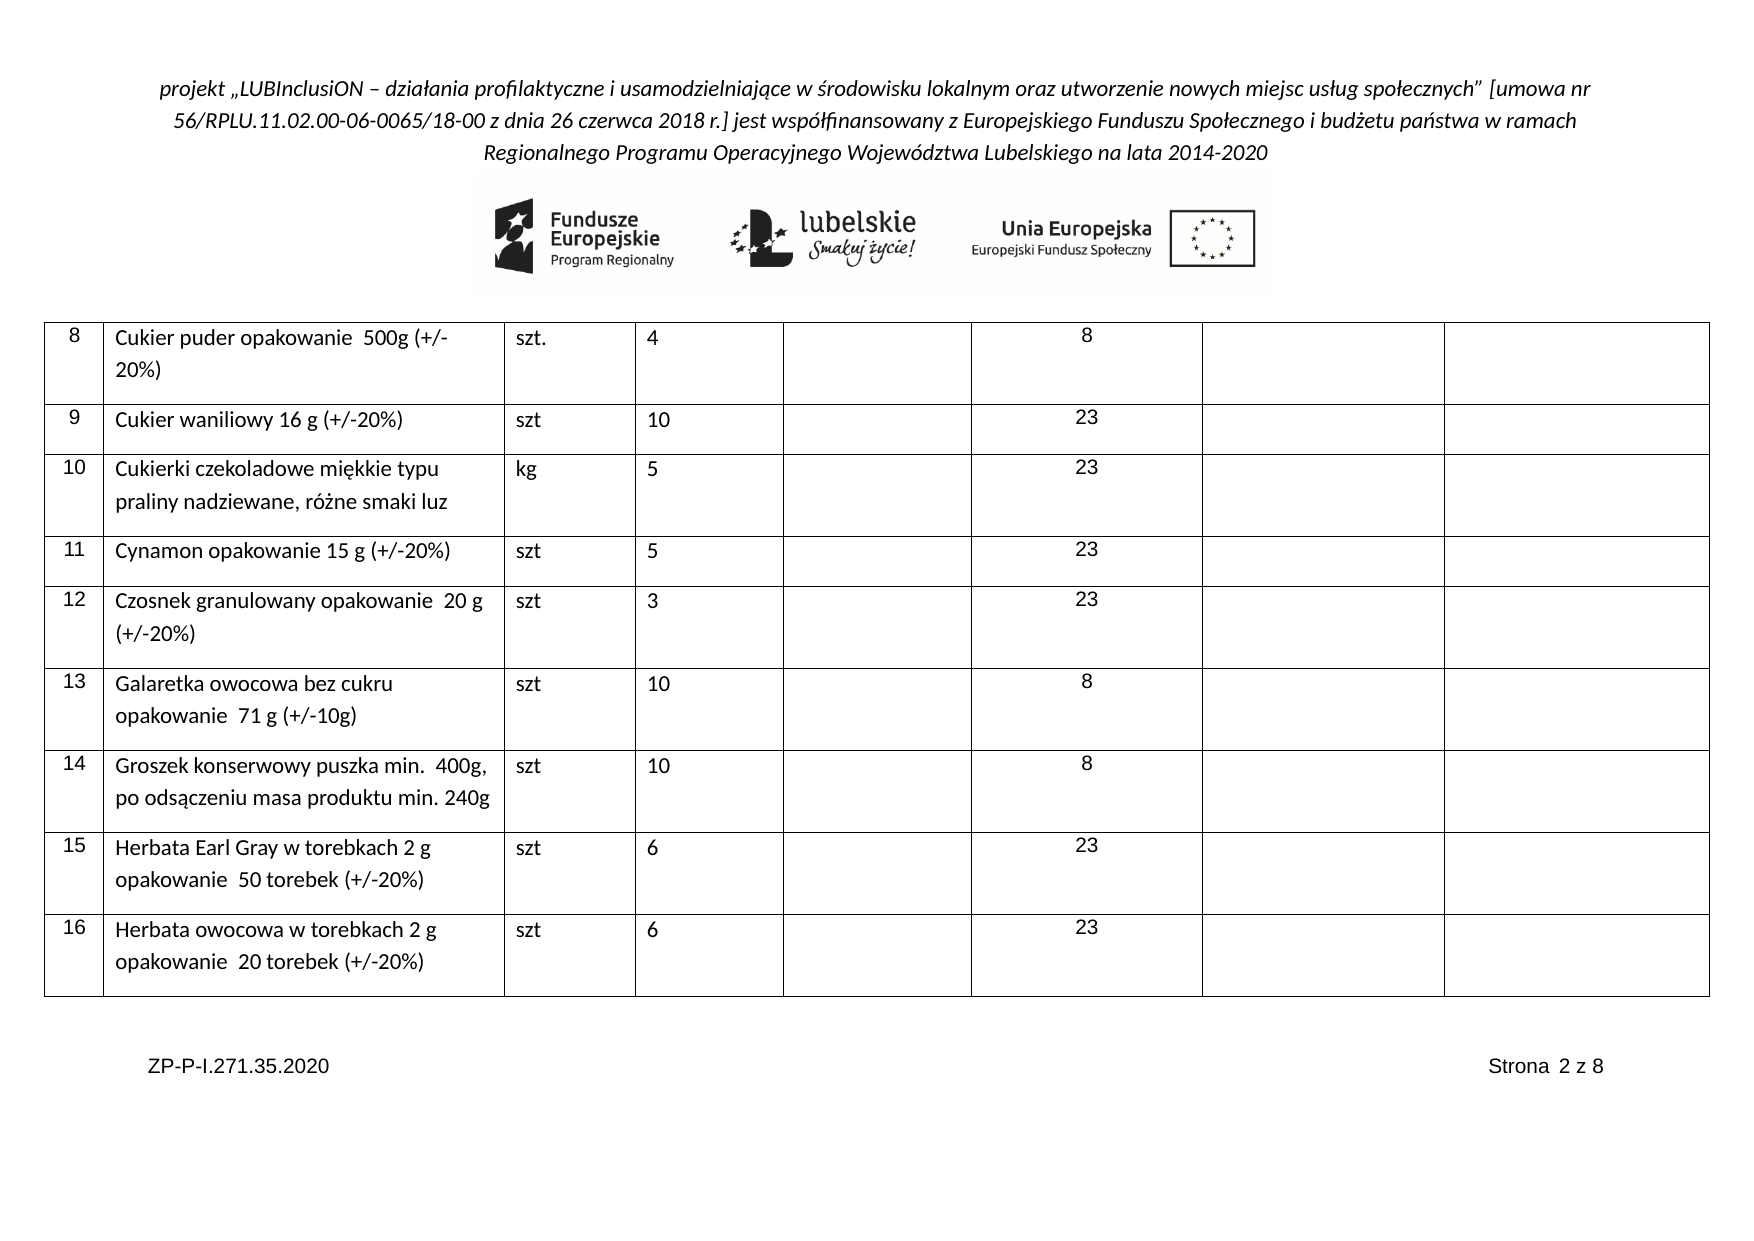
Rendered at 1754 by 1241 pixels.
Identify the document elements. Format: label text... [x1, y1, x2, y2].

table_cell [1445, 669, 1709, 750]
table_cell Cukier waniliowy 16 g (+/-20%) [104, 405, 504, 453]
table_cell 23 [972, 833, 1202, 914]
table_cell 13 [45, 669, 103, 750]
table_cell [1445, 537, 1709, 586]
table_cell 10 [636, 669, 783, 750]
table_cell Groszek konserwowy puszka min. 400g, po odsączeniu masa produktu min. 240g [104, 751, 504, 832]
table_cell szt [505, 833, 635, 914]
table_cell [784, 833, 971, 914]
table_cell [1203, 405, 1444, 453]
table_cell [1445, 833, 1709, 914]
table_cell [784, 537, 971, 586]
table_cell szt [505, 537, 635, 586]
table_cell 4 [636, 323, 783, 404]
table_cell [1203, 915, 1444, 996]
table_cell 23 [972, 537, 1202, 586]
table_cell szt [505, 915, 635, 996]
table_cell [1445, 405, 1709, 453]
table_cell Cukier puder opakowanie 500g (+/-20%) [104, 323, 504, 404]
table_cell [784, 915, 971, 996]
table_cell 5 [636, 537, 783, 586]
table_cell Herbata Earl Gray w torebkach 2 g opakowanie 50 torebek (+/-20%) [104, 833, 504, 914]
table_cell [1203, 751, 1444, 832]
table_cell [784, 323, 971, 404]
table_cell 6 [636, 833, 783, 914]
table_cell [1203, 587, 1444, 668]
table_cell szt. [505, 323, 635, 404]
table_cell [1445, 915, 1709, 996]
table_cell 16 [45, 915, 103, 996]
table_cell 8 [972, 751, 1202, 832]
table_cell [1445, 455, 1709, 536]
table_cell 8 [972, 669, 1202, 750]
table_cell 23 [972, 915, 1202, 996]
table_cell 10 [636, 751, 783, 832]
table_cell 9 [45, 405, 103, 453]
table_cell [1203, 537, 1444, 586]
table_cell 12 [45, 587, 103, 668]
table_cell Cukierki czekoladowe miękkie typu praliny nadziewane, różne smaki luz [104, 455, 504, 536]
picture [474, 170, 1275, 300]
table_cell [1203, 323, 1444, 404]
table_cell [1445, 751, 1709, 832]
table_cell 10 [636, 405, 783, 453]
table_cell [784, 751, 971, 832]
table_cell Cynamon opakowanie 15 g (+/-20%) [104, 537, 504, 586]
table_cell [784, 405, 971, 453]
table_cell szt [505, 751, 635, 832]
table_cell 8 [972, 323, 1202, 404]
table_cell Galaretka owocowa bez cukru opakowanie 71 g (+/-10g) [104, 669, 504, 750]
table_cell [1203, 833, 1444, 914]
table_cell Herbata owocowa w torebkach 2 g opakowanie 20 torebek (+/-20%) [104, 915, 504, 996]
table_cell 8 [45, 323, 103, 404]
table_cell 23 [972, 455, 1202, 536]
table_cell szt [505, 405, 635, 453]
table_cell [1445, 323, 1709, 404]
table_cell [784, 669, 971, 750]
table_cell 23 [972, 587, 1202, 668]
table_cell [1203, 669, 1444, 750]
table_cell kg [505, 455, 635, 536]
table_cell 23 [972, 405, 1202, 453]
table_cell 6 [636, 915, 783, 996]
table_cell 5 [636, 455, 783, 536]
table_cell szt [505, 669, 635, 750]
table_cell szt [505, 587, 635, 668]
table_cell 10 [45, 455, 103, 536]
table_cell 15 [45, 833, 103, 914]
table_cell [784, 455, 971, 536]
table_cell 3 [636, 587, 783, 668]
table_cell 14 [45, 751, 103, 832]
table_cell [784, 587, 971, 668]
table_cell Czosnek granulowany opakowanie 20 g (+/-20%) [104, 587, 504, 668]
table_cell 11 [45, 537, 103, 586]
table_cell [1445, 587, 1709, 668]
table_cell [1203, 455, 1444, 536]
